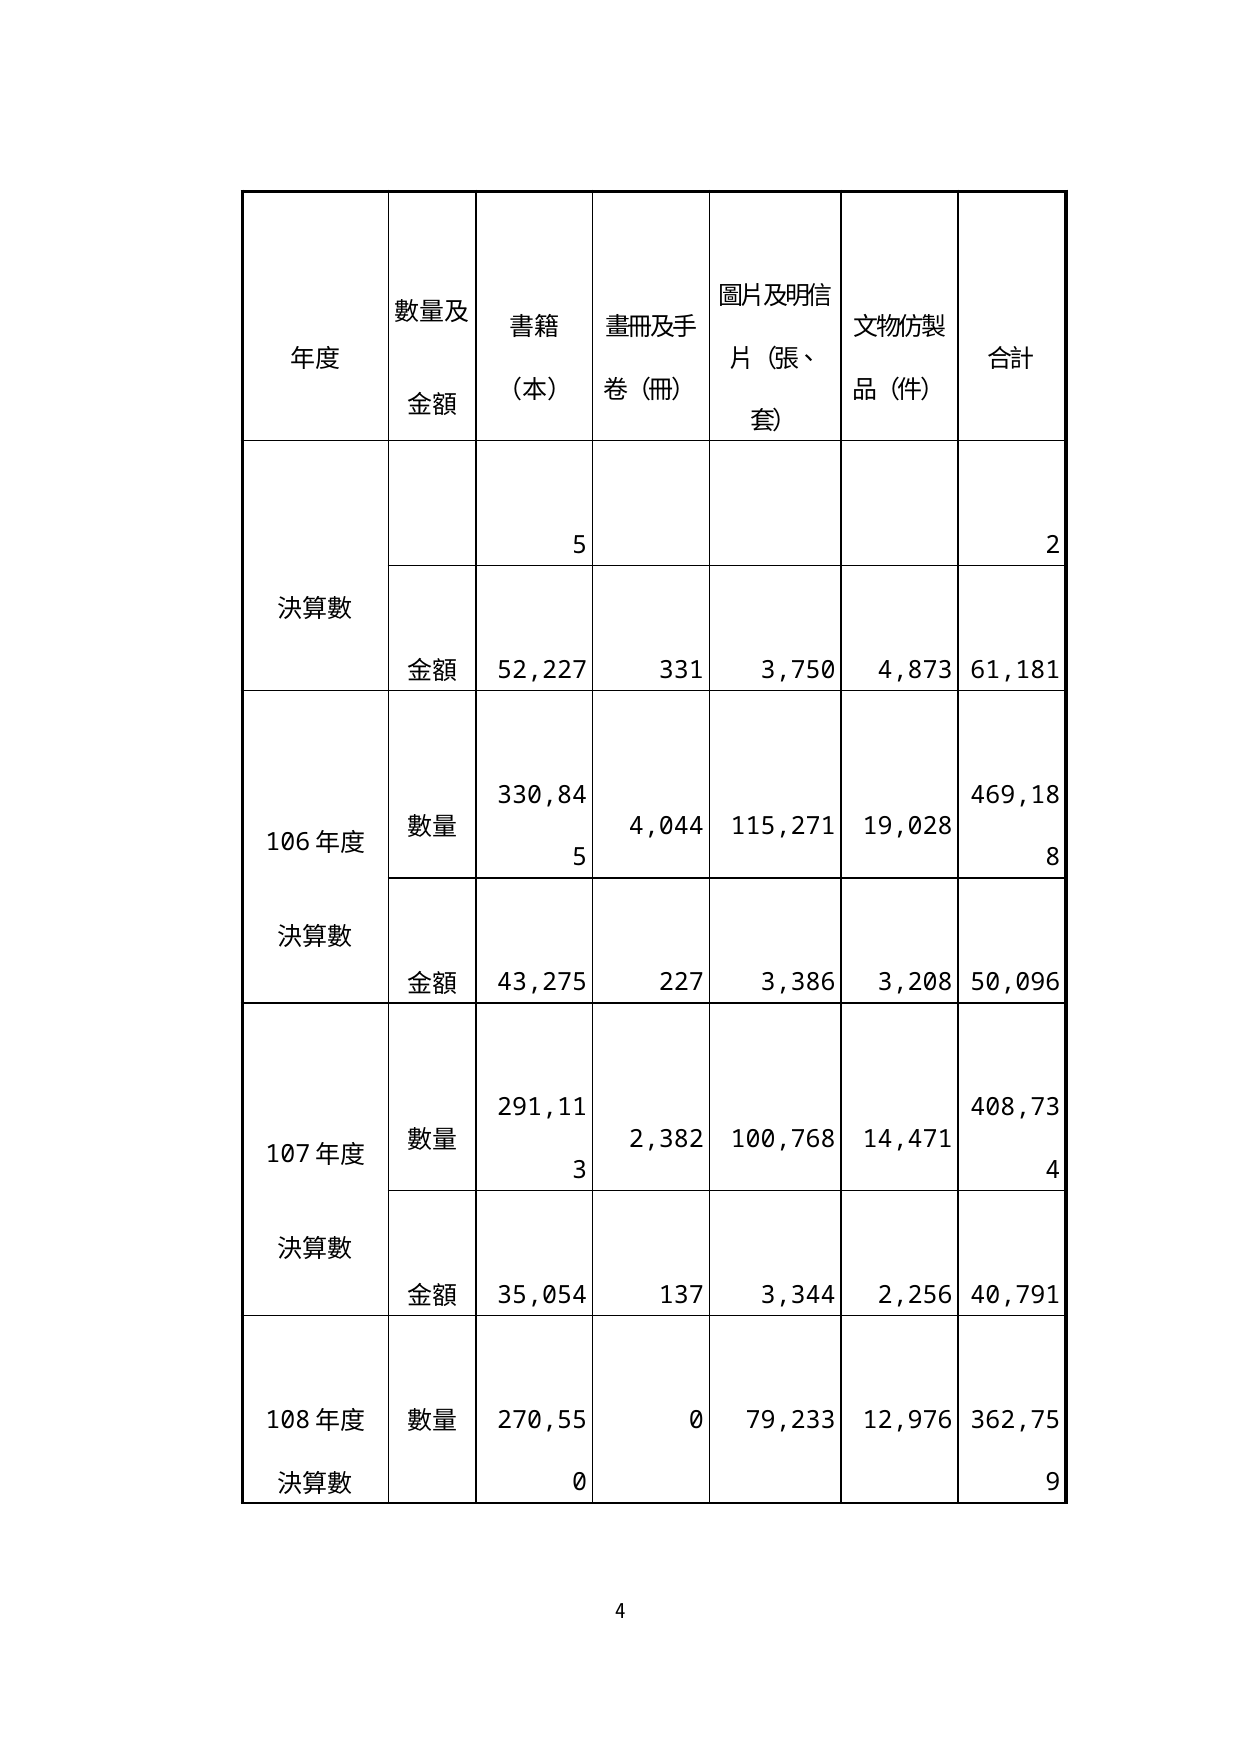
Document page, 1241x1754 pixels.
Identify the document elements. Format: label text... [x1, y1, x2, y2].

table_cell 2,256 [842, 1191, 957, 1314]
table_header 數量及 金額 [389, 193, 475, 439]
table_cell 100,768 [710, 1004, 840, 1189]
table_cell 金額 [389, 1191, 475, 1314]
table_cell 4,044 [593, 691, 709, 877]
table_header 文物仿製品（件） [842, 193, 957, 439]
table_cell 3,344 [710, 1191, 840, 1314]
table_cell 數量 [389, 1004, 475, 1189]
table_cell 3,750 [710, 566, 840, 689]
table_cell 331 [593, 566, 709, 689]
table_cell 0 [593, 1316, 709, 1502]
table_cell 金額 [389, 879, 475, 1002]
table_cell 330,845 [477, 691, 592, 877]
table_cell 金額 [389, 566, 475, 689]
table_cell 4,873 [842, 566, 957, 689]
table_cell 106年度 決算數 [244, 691, 388, 1002]
table_cell 227 [593, 879, 709, 1002]
table_cell 52,227 [477, 566, 592, 689]
table_cell 469,188 [959, 691, 1064, 877]
table_cell 2 [959, 441, 1064, 564]
table_cell 3,208 [842, 879, 957, 1002]
table_cell [389, 441, 475, 564]
table_cell 5 [477, 441, 592, 564]
table_cell [842, 441, 957, 564]
table_header 圖片及明信片（張、套） [710, 193, 840, 439]
table_cell 362,759 [959, 1316, 1064, 1502]
table_cell 137 [593, 1191, 709, 1314]
table_cell 數量 [389, 691, 475, 877]
table_header 書籍（本） [477, 193, 592, 439]
table_cell 79,233 [710, 1316, 840, 1502]
table_cell 3,386 [710, 879, 840, 1002]
table_cell 14,471 [842, 1004, 957, 1189]
table_cell 291,113 [477, 1004, 592, 1189]
table_cell 108年度 決算數 [244, 1316, 388, 1502]
table_cell 43,275 [477, 879, 592, 1002]
table_cell 19,028 [842, 691, 957, 877]
table_cell 40,791 [959, 1191, 1064, 1314]
table_cell [593, 441, 709, 564]
table_cell 數量 [389, 1316, 475, 1502]
table_cell 270,550 [477, 1316, 592, 1502]
table_header 年度 [244, 193, 388, 439]
table_cell 408,734 [959, 1004, 1064, 1189]
table_cell 決算數 [244, 441, 388, 689]
table_cell 107年度 決算數 [244, 1004, 388, 1314]
table_header 畫冊及手卷（冊） [593, 193, 709, 439]
table_header 合計 [959, 193, 1064, 439]
table_cell 61,181 [959, 566, 1064, 689]
table_cell 2,382 [593, 1004, 709, 1189]
table_cell 50,096 [959, 879, 1064, 1002]
table_cell 12,976 [842, 1316, 957, 1502]
table_cell 115,271 [710, 691, 840, 877]
table_cell 35,054 [477, 1191, 592, 1314]
table_cell [710, 441, 840, 564]
